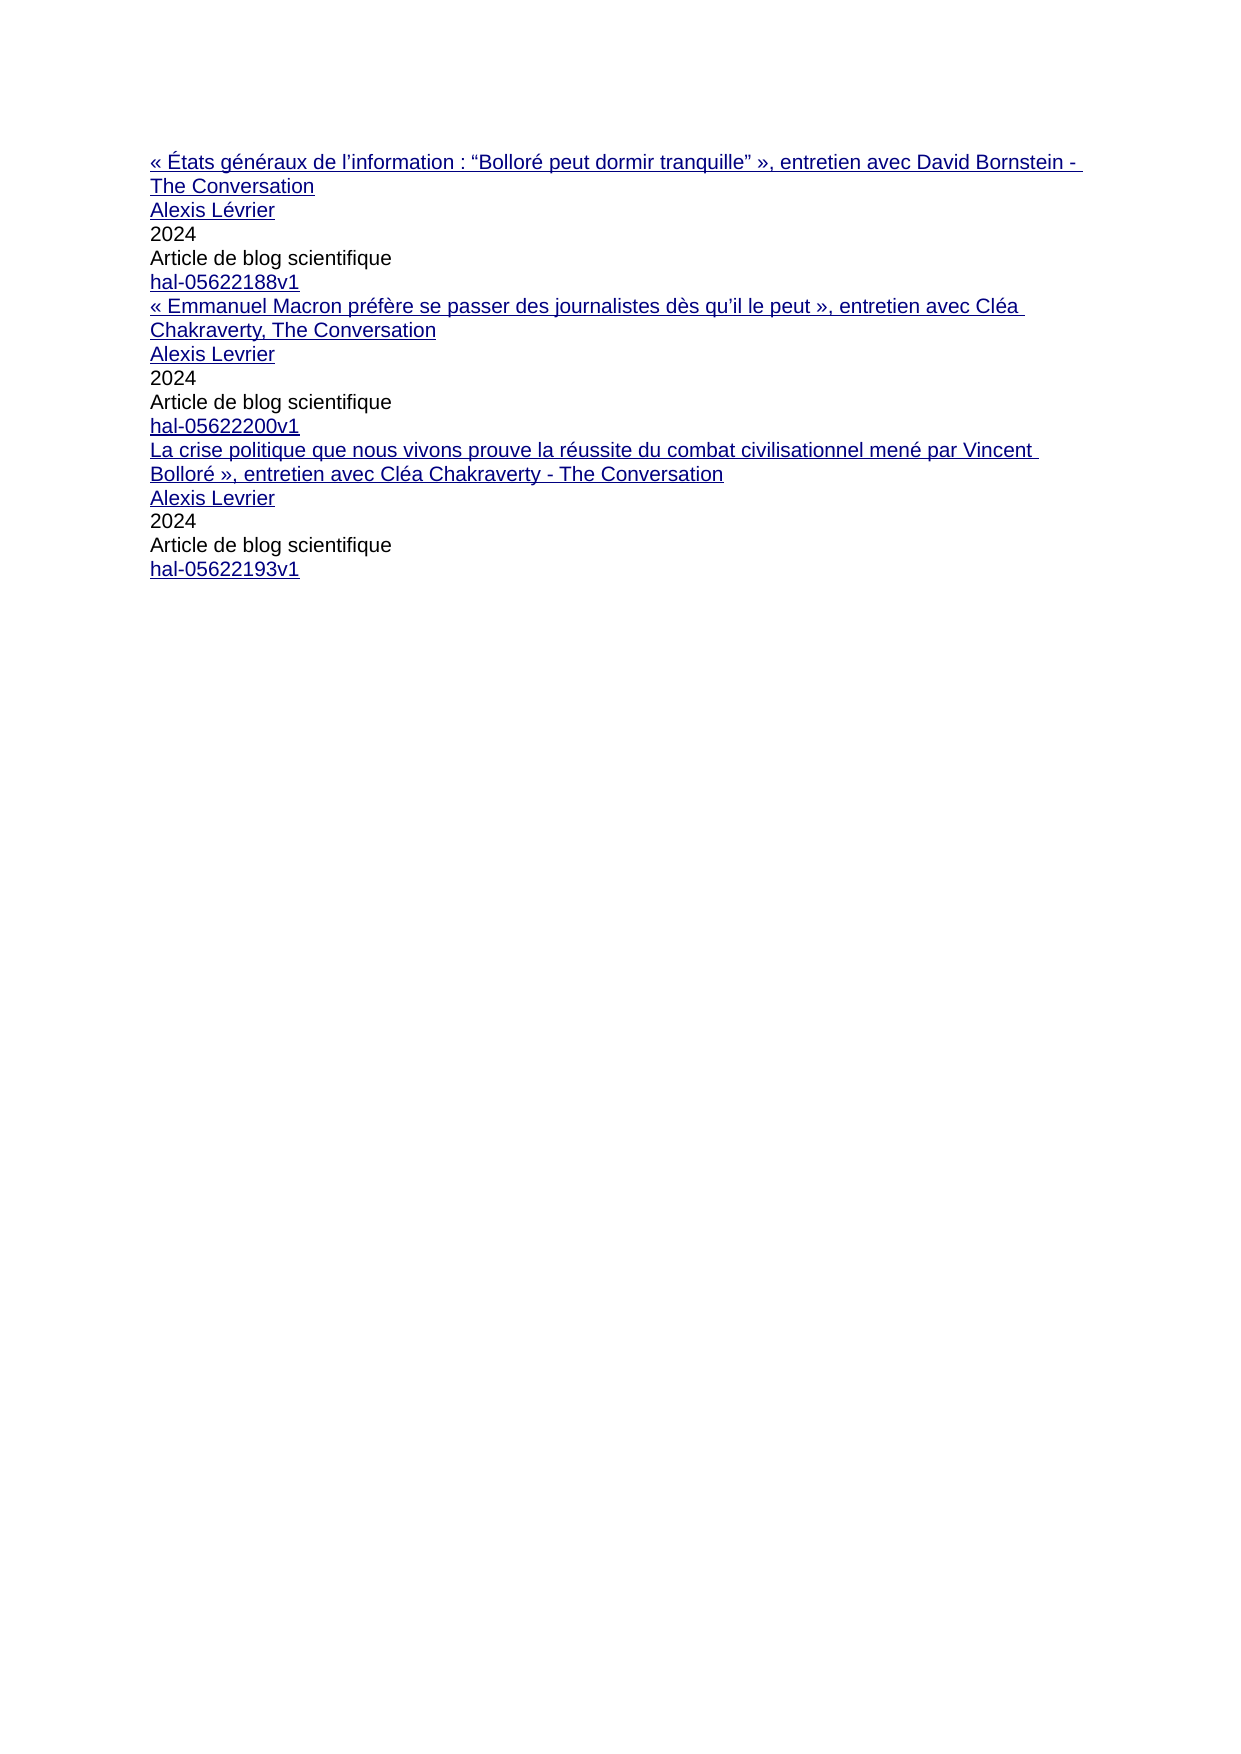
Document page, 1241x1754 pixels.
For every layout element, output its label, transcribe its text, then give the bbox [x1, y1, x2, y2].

table_cell La crise politique que nous vivons prouve la réussite du combat civilisationnel mené par Vincent Bolloré », entretien avec Cléa Chakraverty - The Conversation Alexis Levrier 2024 Article de blog scientifique hal-05622193v1 [150, 438, 1090, 581]
table_cell « États généraux de l’information : “Bolloré peut dormir tranquille” », entretien avec David Bornstein - The Conversation Alexis Lévrier 2024 Article de blog scientifique hal-05622188v1 [150, 150, 1090, 294]
table_cell « Emmanuel Macron préfère se passer des journalistes dès qu’il le peut », entretien avec Cléa Chakraverty, The Conversation Alexis Levrier 2024 Article de blog scientifique hal-05622200v1 [150, 294, 1090, 437]
